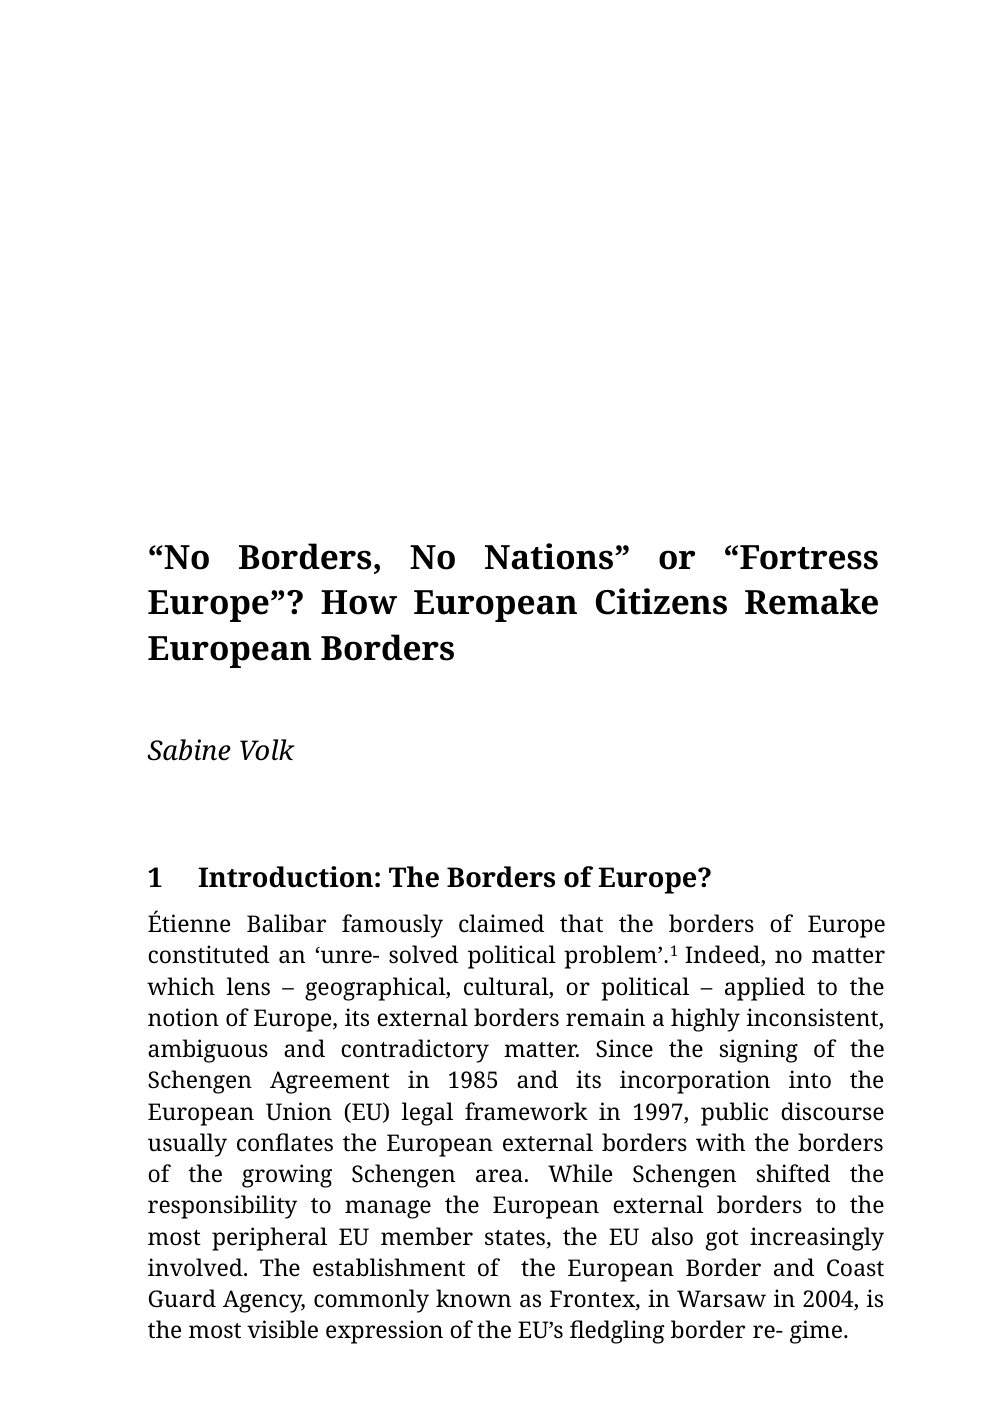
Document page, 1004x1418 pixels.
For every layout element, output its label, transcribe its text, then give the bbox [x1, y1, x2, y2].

text “No Borders, No Nations” or “Fortress Europe”? How European Citizens Remake European Borders [147, 534, 880, 670]
text Étienne Balibar famously claimed that the borders of Europe constituted an ‘unre- solved political problem’.1 Indeed, no matter which lens – geographical, cultural, or political – applied to the notion of Europe, its external borders remain a highly inconsistent, ambiguous and contradictory matter. Since the signing of the Schengen Agreement in 1985 and its incorporation into the European Union (EU) legal framework in 1997, public discourse usually conflates the European external borders with the borders of the growing Schengen area. While Schengen shifted the responsibility to manage the European external borders to the most peripheral EU member states, the EU also got increasingly involved. The establishment of the European Border and Coast Guard Agency, commonly known as Frontex, in Warsaw in 2004, is the most visible expression of the EU’s fledgling border re- gime. [147, 908, 885, 1346]
subtitle 1 Introduction: The Borders of Europe? [147, 859, 897, 896]
text Sabine Volk [147, 731, 897, 768]
